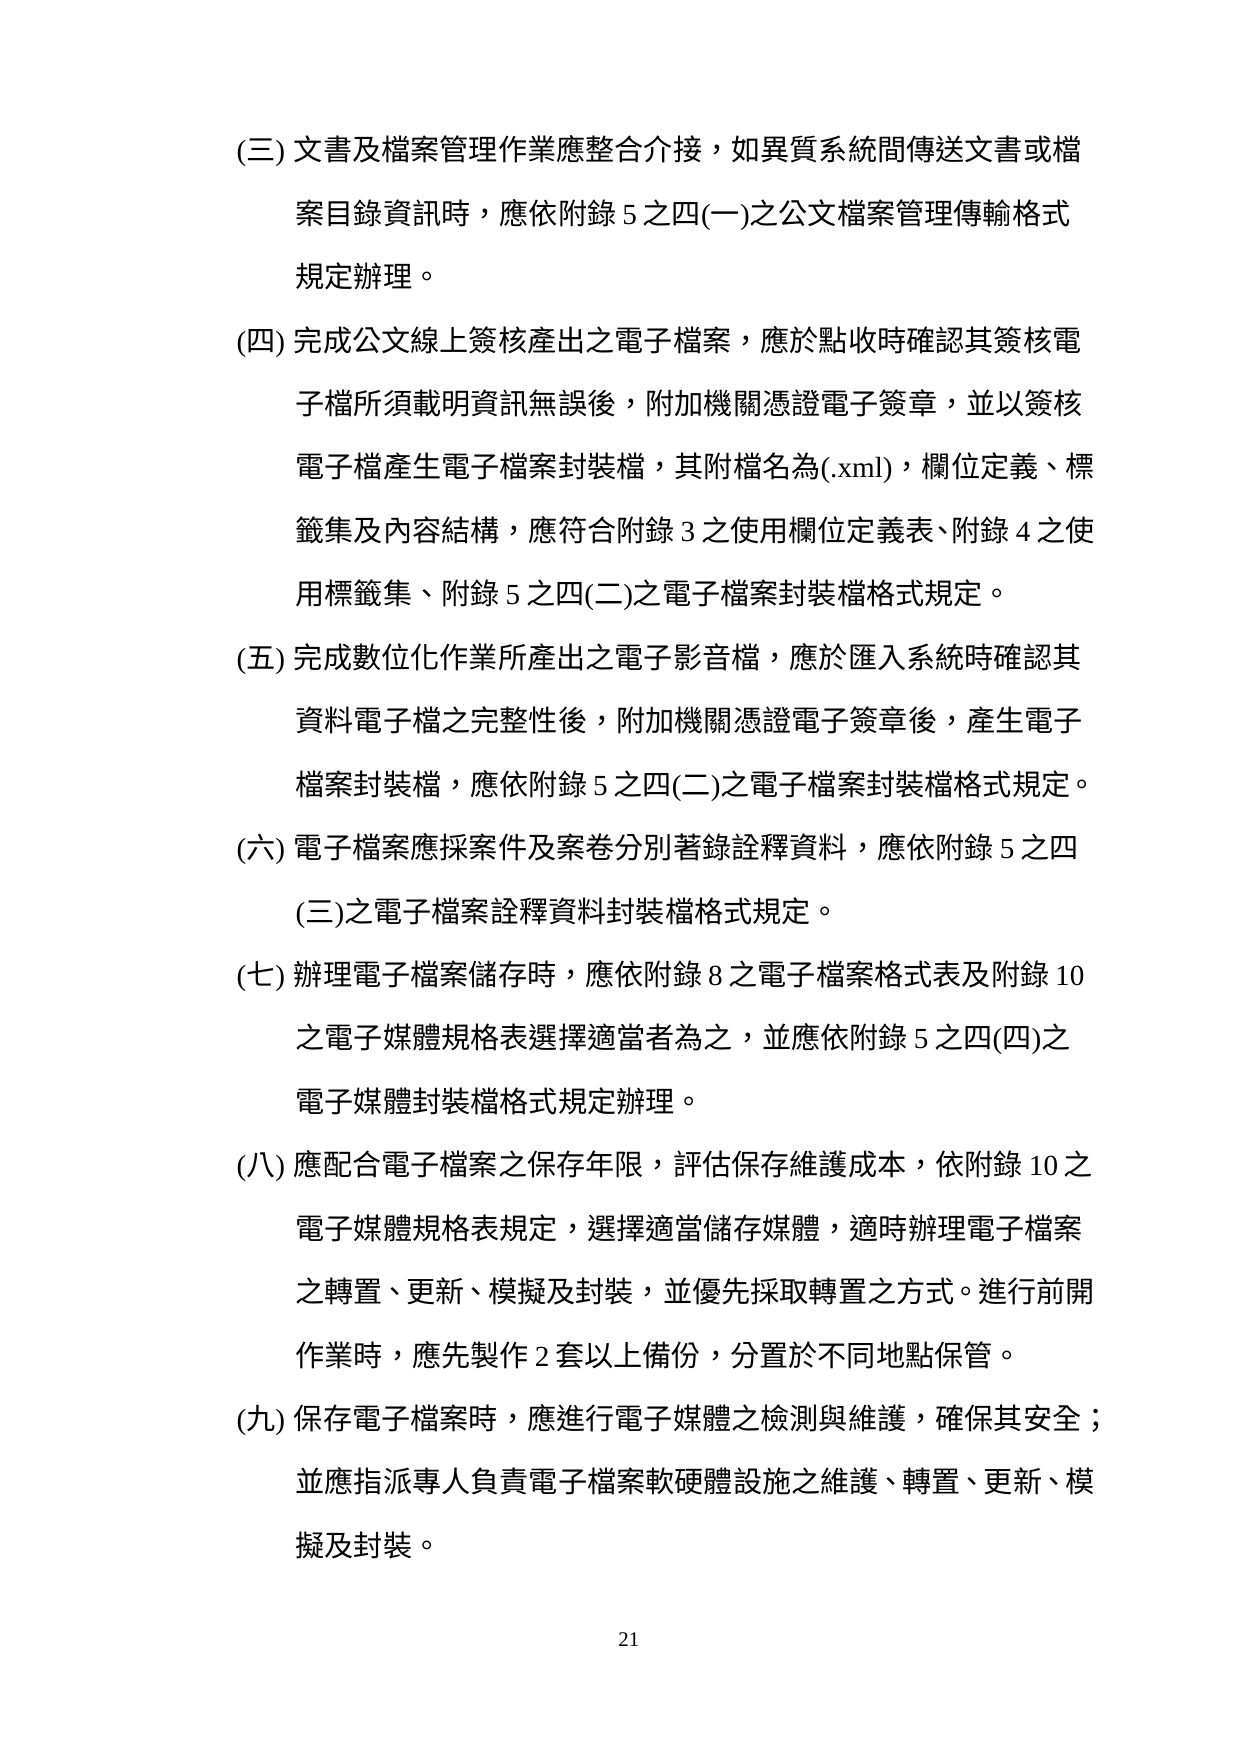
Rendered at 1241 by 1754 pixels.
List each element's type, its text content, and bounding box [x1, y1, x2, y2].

list 電子檔案應採案件及案卷分別著錄詮釋資料，應依附錄5之四(三)之電子檔案詮釋資料封裝檔格式規定。 [236, 825, 1094, 930]
list 辦理電子檔案儲存時，應依附錄8之電子檔案格式表及附錄10之電子媒體規格表選擇適當者為之，並應依附錄5之四(四)之電子媒體封裝檔格式規定辦理。 [236, 952, 1094, 1121]
list 保存電子檔案時，應進行電子媒體之檢測與維護，確保其安全；並應指派專人負責電子檔案軟硬體設施之維護、轉置、更新、模擬及封裝。 [236, 1396, 1094, 1565]
list 完成公文線上簽核產出之電子檔案，應於點收時確認其簽核電子檔所須載明資訊無誤後，附加機關憑證電子簽章，並以簽核電子檔產生電子檔案封裝檔，其附檔名為(.xml)，欄位定義、標籤集及內容結構，應符合附錄3之使用欄位定義表、附錄4之使用標籤集、附錄5之四(二)之電子檔案封裝檔格式規定。 [236, 317, 1094, 613]
list 文書及檔案管理作業應整合介接，如異質系統間傳送文書或檔案目錄資訊時，應依附錄5之四(一)之公文檔案管理傳輸格式規定辦理。 [236, 127, 1094, 296]
list 完成數位化作業所產出之電子影音檔，應於匯入系統時確認其資料電子檔之完整性後，附加機關憑證電子簽章後，產生電子檔案封裝檔，應依附錄5之四(二)之電子檔案封裝檔格式規定。 [236, 634, 1094, 803]
list 應配合電子檔案之保存年限，評估保存維護成本，依附錄10之電子媒體規格表規定，選擇適當儲存媒體，適時辦理電子檔案之轉置、更新、模擬及封裝，並優先採取轉置之方式。進行前開作業時，應先製作2套以上備份，分置於不同地點保管。 [236, 1142, 1094, 1374]
